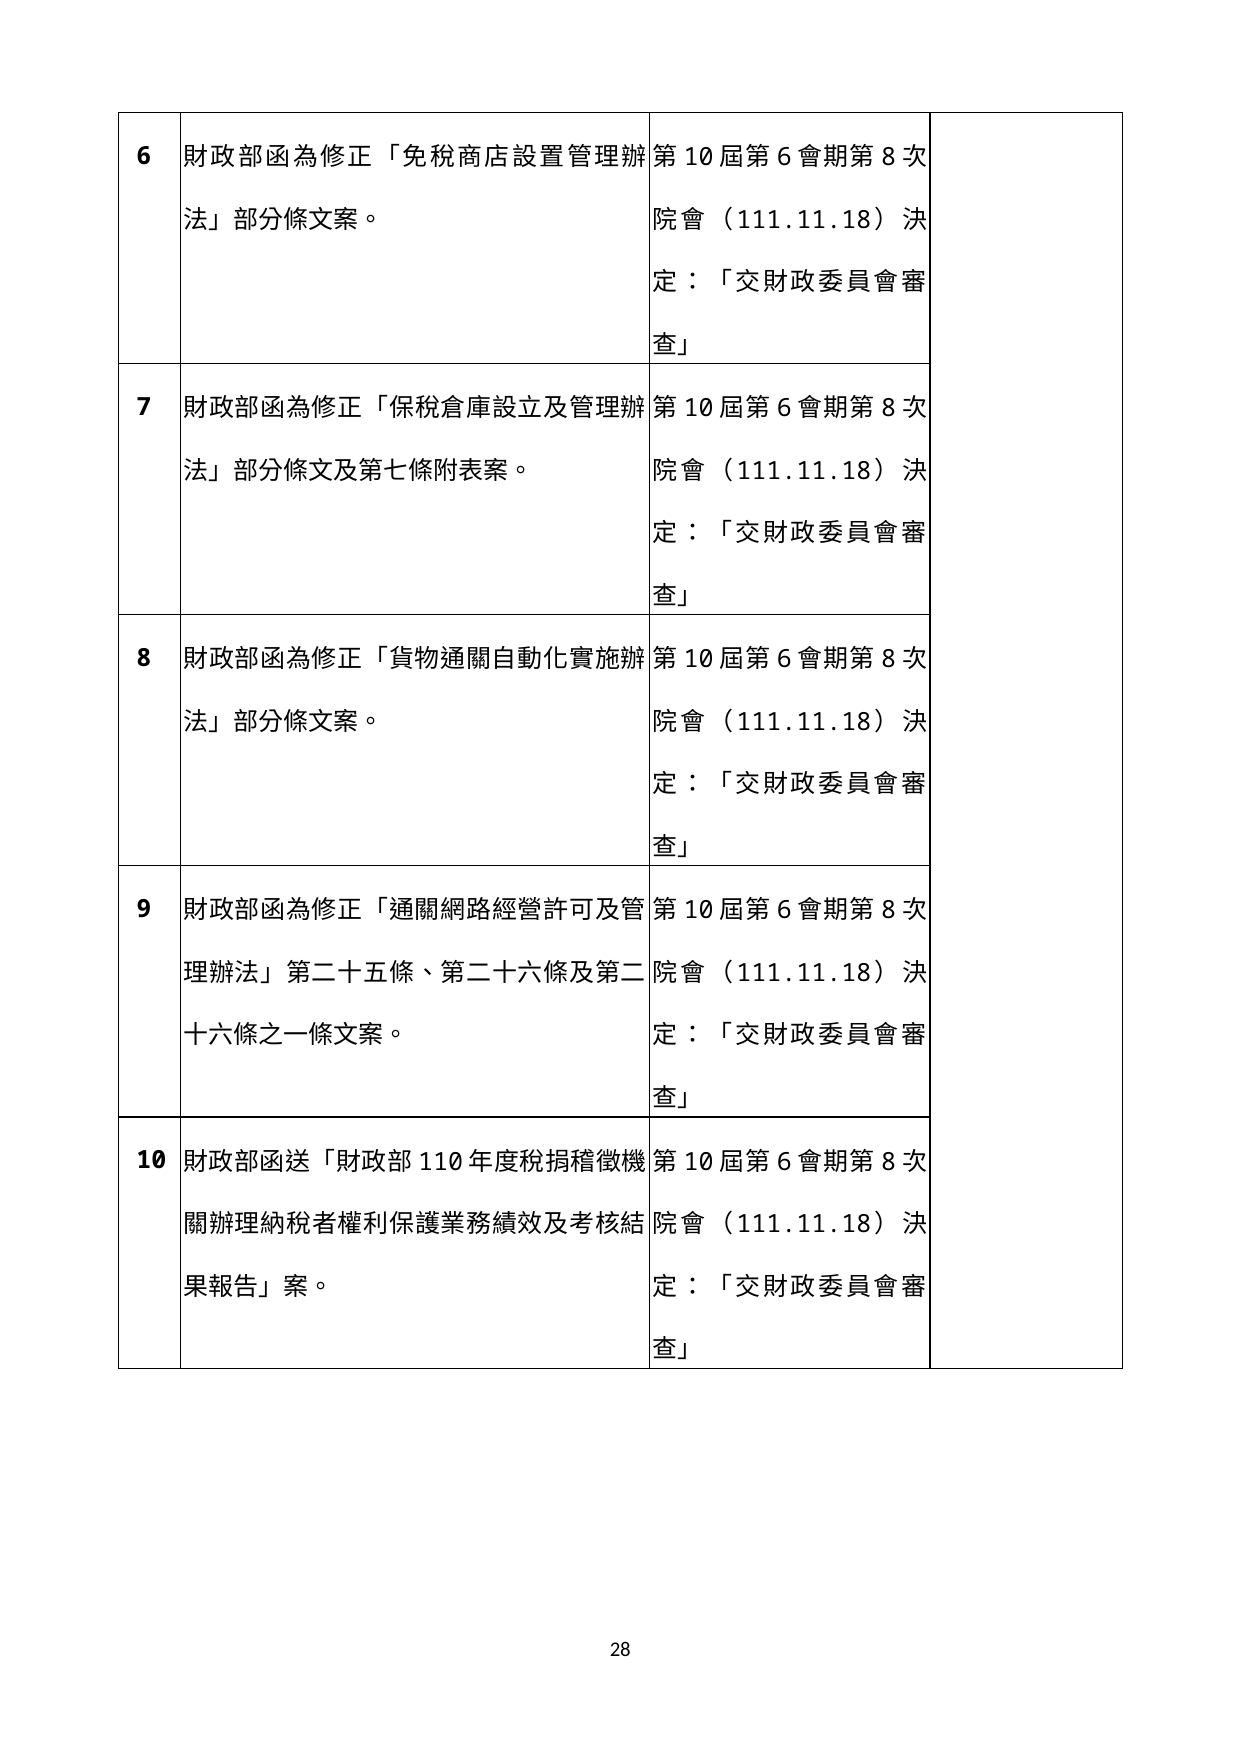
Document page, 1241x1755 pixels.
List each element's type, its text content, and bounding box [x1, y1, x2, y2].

table_cell [119, 866, 180, 1116]
table_cell [931, 113, 1122, 1367]
table_cell 第10屆第6會期第8次院會（111.11.18）決定：「交財政委員會審查」 [650, 866, 929, 1116]
table_cell 財政部函為修正「保稅倉庫設立及管理辦法」部分條文及第七條附表案。 [181, 364, 649, 614]
table_cell [119, 1118, 180, 1367]
table_cell [119, 615, 180, 865]
table_cell [119, 113, 180, 363]
table_cell 第10屆第6會期第8次院會（111.11.18）決定：「交財政委員會審查」 [650, 1118, 929, 1367]
table_cell 財政部函為修正「免稅商店設置管理辦法」部分條文案。 [181, 113, 649, 363]
table_cell 財政部函為修正「通關網路經營許可及管理辦法」第二十五條、第二十六條及第二十六條之一條文案。 [181, 866, 649, 1116]
table_cell 第10屆第6會期第8次院會（111.11.18）決定：「交財政委員會審查」 [650, 364, 929, 614]
table_cell 第10屆第6會期第8次院會（111.11.18）決定：「交財政委員會審查」 [650, 615, 929, 865]
table_cell 第10屆第6會期第8次院會（111.11.18）決定：「交財政委員會審查」 [650, 113, 929, 363]
table_cell 財政部函為修正「貨物通關自動化實施辦法」部分條文案。 [181, 615, 649, 865]
table_cell [119, 364, 180, 614]
table_cell 財政部函送「財政部110年度稅捐稽徵機關辦理納稅者權利保護業務績效及考核結果報告」案。 [181, 1118, 649, 1367]
